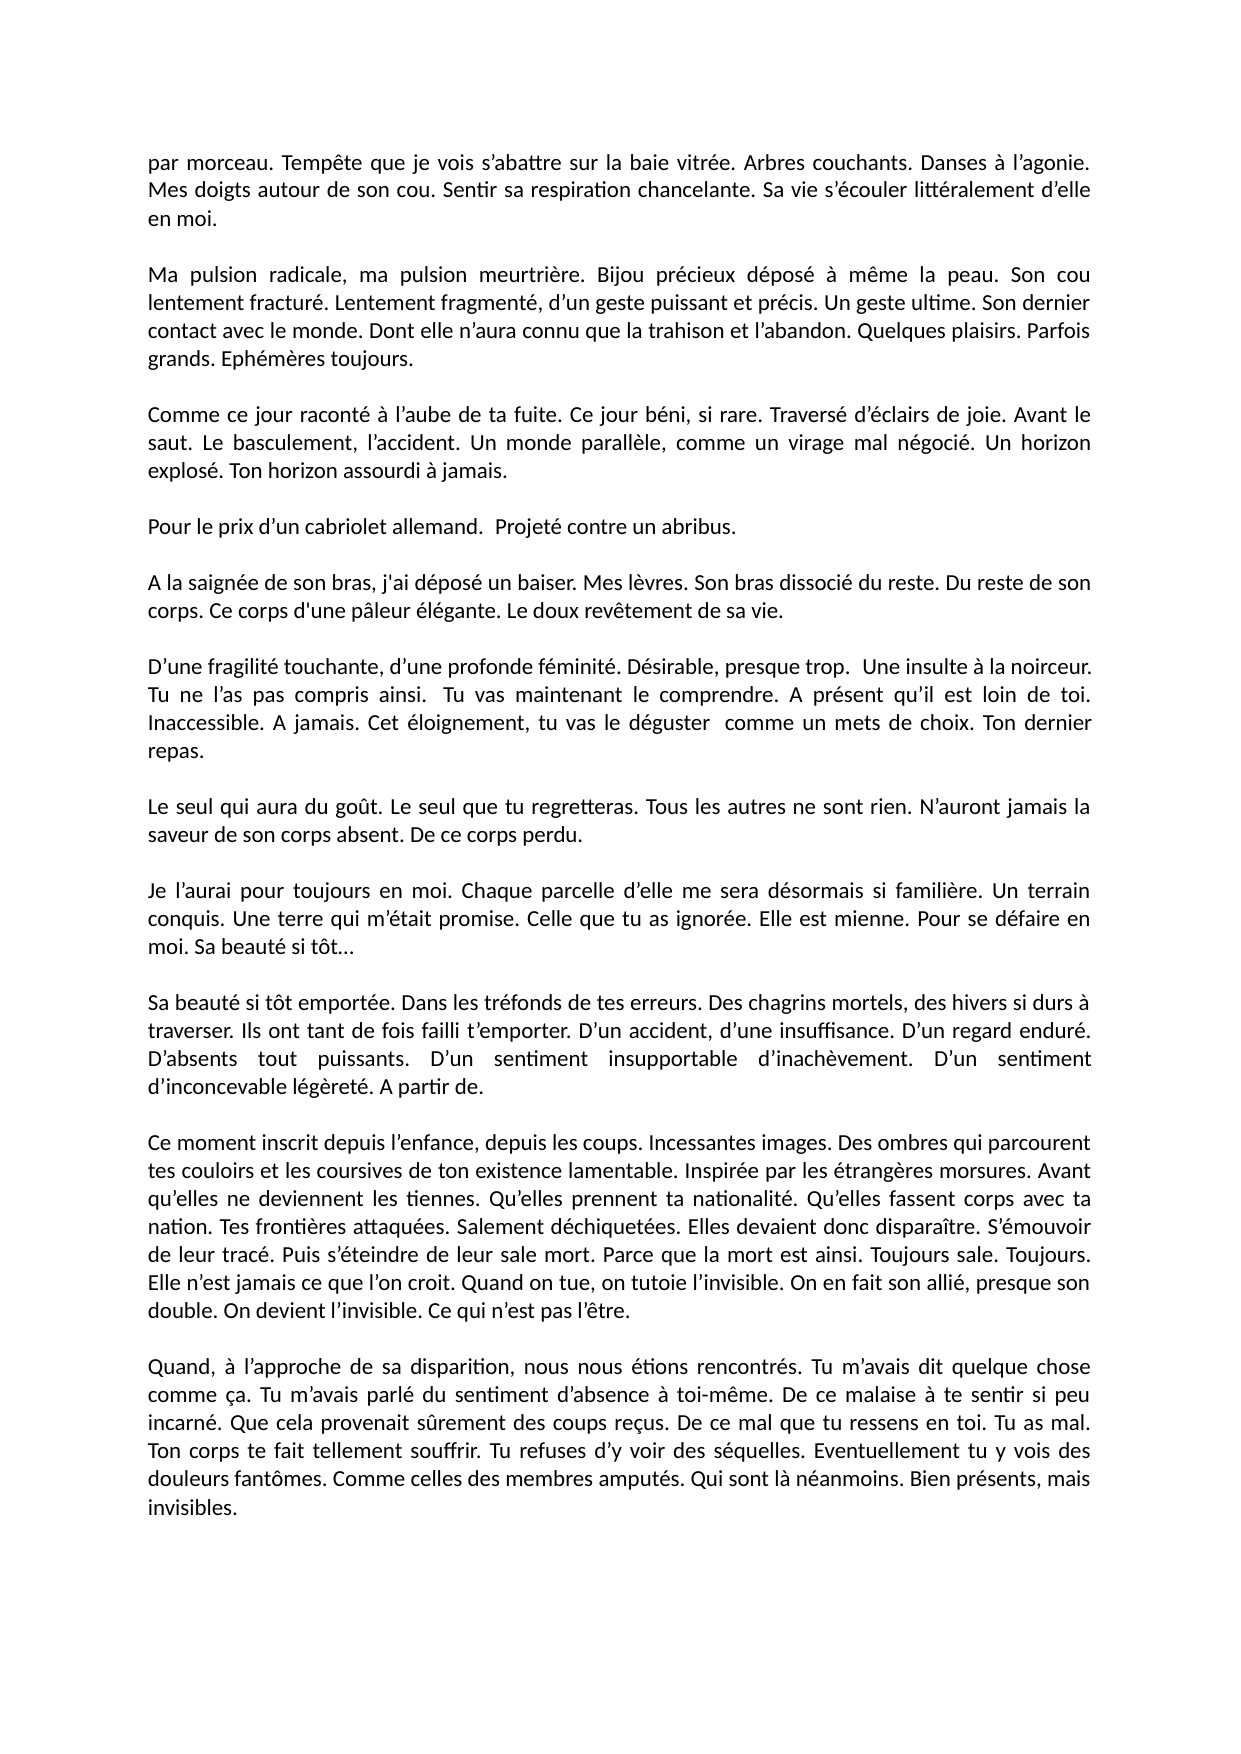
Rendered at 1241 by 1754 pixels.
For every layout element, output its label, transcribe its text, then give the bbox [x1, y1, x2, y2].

text Ce moment inscrit depuis l’enfance, depuis les coups. Incessantes images. Des ombres qui parcourent tes couloirs et les coursives de ton existence lamentable. Inspirée par les étrangères morsures. Avant qu’elles ne deviennent les tiennes. Qu’elles prennent ta nationalité. Qu’elles fassent corps avec ta nation. Tes frontières attaquées. Salement déchiquetées. Elles devaient donc disparaître. S’émouvoir de leur tracé. Puis s’éteindre de leur sale mort. Parce que la mort est ainsi. Toujours sale. Toujours. Elle n’est jamais ce que l’on croit. Quand on tue, on tutoie l’invisible. On en fait son allié, presque son double. On devient l’invisible. Ce qui n’est pas l’être. [148, 1128, 1093, 1324]
text Sa beauté si tôt emportée. Dans les tréfonds de tes erreurs. Des chagrins mortels, des hivers si durs à traverser. Ils ont tant de fois failli t’emporter. D’un accident, d’une insuffisance. D’un regard enduré. D’absents tout puissants. D’un sentiment insupportable d’inachèvement. D’un sentiment d’inconcevable légèreté. A partir de. [148, 988, 1093, 1100]
text par morceau. Tempête que je vois s’abattre sur la baie vitrée. Arbres couchants. Danses à l’agonie. Mes doigts autour de son cou. Sentir sa respiration chancelante. Sa vie s’écouler littéralement d’elle en moi. [148, 148, 1093, 232]
text Comme ce jour raconté à l’aube de ta fuite. Ce jour béni, si rare. Traversé d’éclairs de joie. Avant le saut. Le basculement, l’accident. Un monde parallèle, comme un virage mal négocié. Un horizon explosé. Ton horizon assourdi à jamais. [148, 400, 1093, 484]
text Quand, à l’approche de sa disparition, nous nous étions rencontrés. Tu m’avais dit quelque chose comme ça. Tu m’avais parlé du sentiment d’absence à toi-même. De ce malaise à te sentir si peu incarné. Que cela provenait sûrement des coups reçus. De ce mal que tu ressens en toi. Tu as mal. Ton corps te fait tellement souffrir. Tu refuses d’y voir des séquelles. Eventuellement tu y vois des douleurs fantômes. Comme celles des membres amputés. Qui sont là néanmoins. Bien présents, mais invisibles. [148, 1352, 1093, 1521]
text D’une fragilité touchante, d’une profonde féminité. Désirable, presque trop. Une insulte à la noirceur. Tu ne l’as pas compris ainsi. Tu vas maintenant le comprendre. A présent qu’il est loin de toi. Inaccessible. A jamais. Cet éloignement, tu vas le déguster comme un mets de choix. Ton dernier repas. [148, 652, 1093, 764]
text Le seul qui aura du goût. Le seul que tu regretteras. Tous les autres ne sont rien. N’auront jamais la saveur de son corps absent. De ce corps perdu. [148, 792, 1093, 848]
text Pour le prix d’un cabriolet allemand. Projeté contre un abribus. [148, 512, 1093, 540]
text Je l’aurai pour toujours en moi. Chaque parcelle d’elle me sera désormais si familière. Un terrain conquis. Une terre qui m’était promise. Celle que tu as ignorée. Elle est mienne. Pour se défaire en moi. Sa beauté si tôt… [148, 876, 1093, 960]
text A la saignée de son bras, j'ai déposé un baiser. Mes lèvres. Son bras dissocié du reste. Du reste de son corps. Ce corps d'une pâleur élégante. Le doux revêtement de sa vie. [148, 568, 1093, 624]
text Ma pulsion radicale, ma pulsion meurtrière. Bijou précieux déposé à même la peau. Son cou lentement fracturé. Lentement fragmenté, d’un geste puissant et précis. Un geste ultime. Son dernier contact avec le monde. Dont elle n’aura connu que la trahison et l’abandon. Quelques plaisirs. Parfois grands. Ephémères toujours. [148, 260, 1093, 372]
